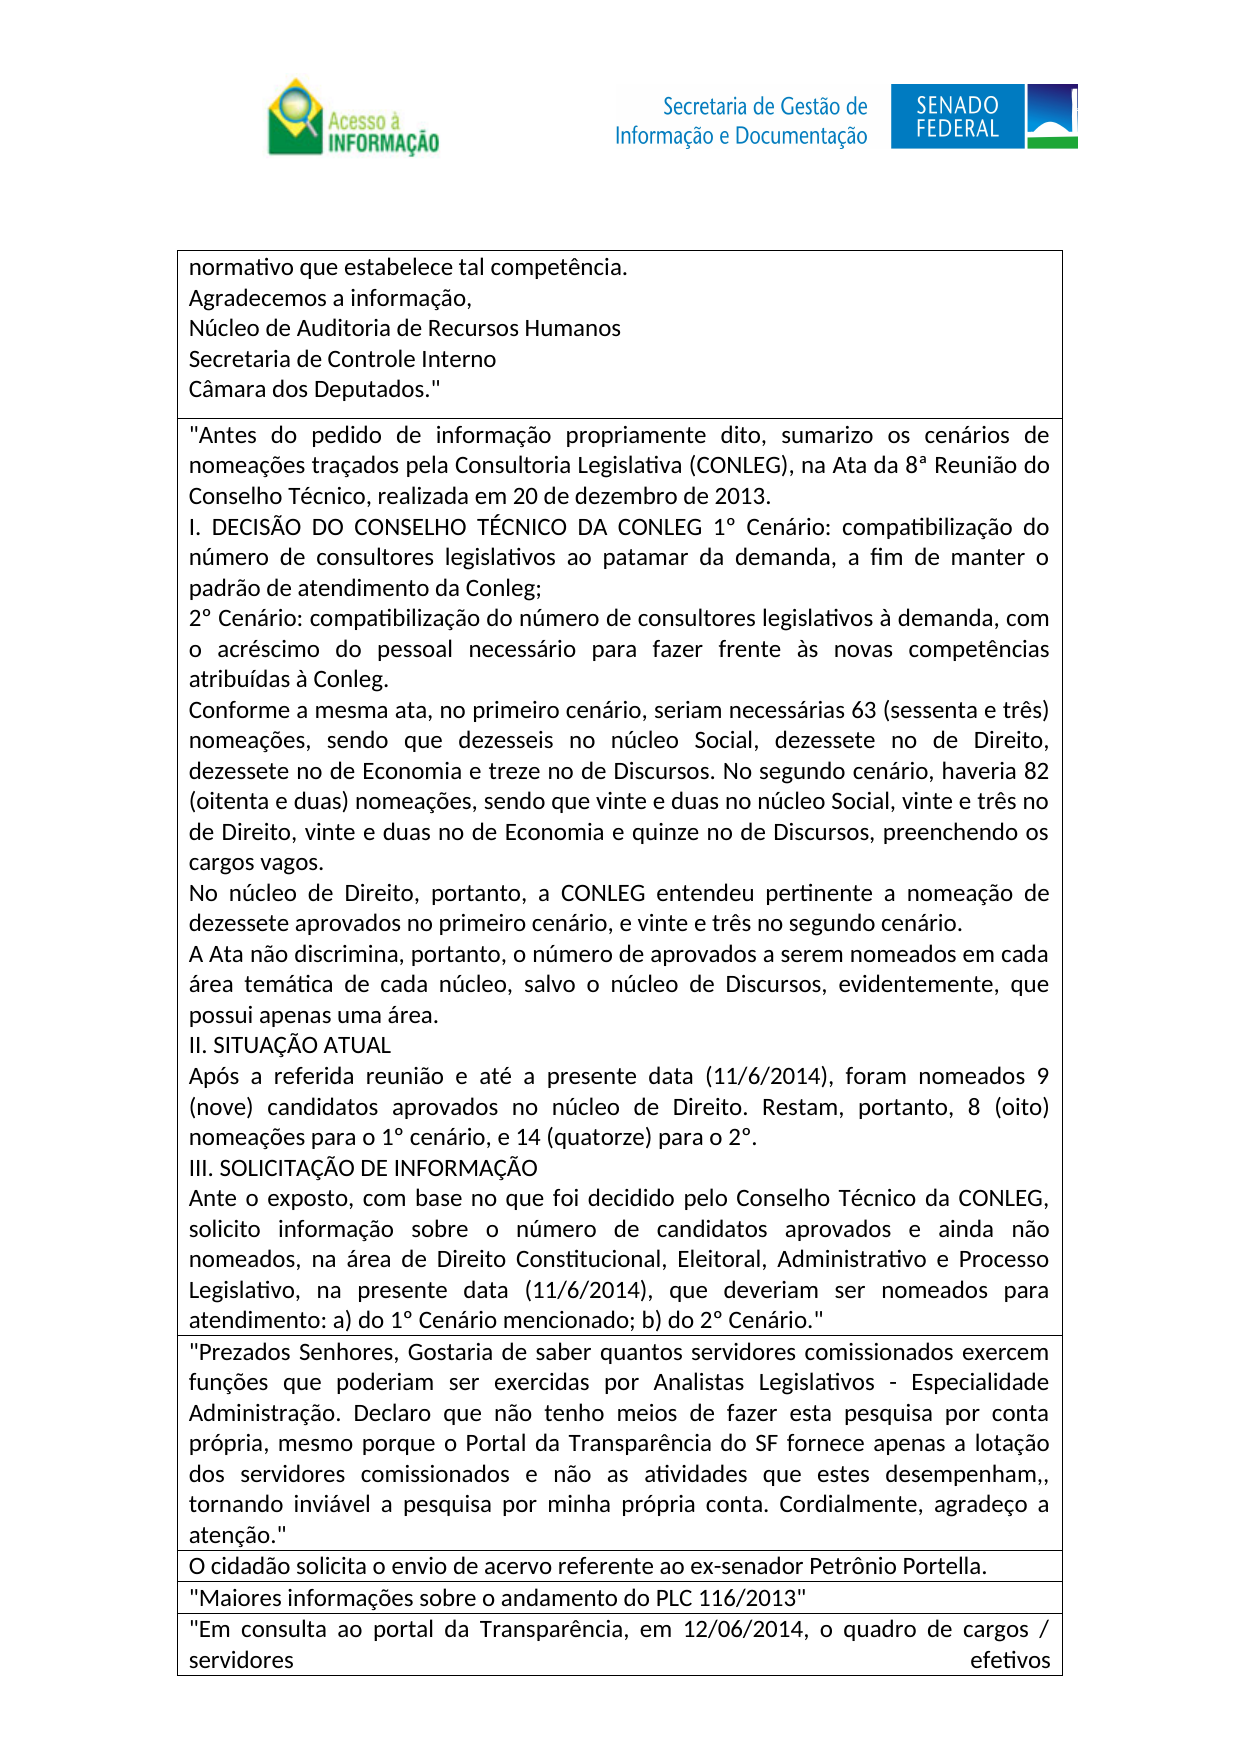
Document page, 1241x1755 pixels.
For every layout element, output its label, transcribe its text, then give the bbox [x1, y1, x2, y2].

table_cell "Antes do pedido de informação propriamente dito, sumarizo os cenários de nomeações traçados pela Consultoria Legislativa (CONLEG), na Ata da 8ª Reunião do Conselho Técnico, realizada em 20 de dezembro de 2013. I. DECISÃO DO CONSELHO TÉCNICO DA CONLEG 1º Cenário: compatibilização do número de consultores legislativos ao patamar da demanda, a fim de manter o padrão de atendimento da Conleg; 2º Cenário: compatibilização do número de consultores legislativos à demanda, com o acréscimo do pessoal necessário para fazer frente às novas competências atribuídas à Conleg. Conforme a mesma ata, no primeiro cenário, seriam necessárias 63 (sessenta e três) nomeações, sendo que dezesseis no núcleo Social, dezessete no de Direito, dezessete no de Economia e treze no de Discursos. No segundo cenário, haveria 82 (oitenta e duas) nomeações, sendo que vinte e duas no núcleo Social, vinte e três no de Direito, vinte e duas no de Economia e quinze no de Discursos, preenchendo os cargos vagos. No núcleo de Direito, portanto, a CONLEG entendeu pertinente a nomeação de dezessete aprovados no primeiro cenário, e vinte e três no segundo cenário. A Ata não discrimina, portanto, o número de aprovados a serem nomeados em cada área temática de cada núcleo, salvo o núcleo de Discursos, evidentemente, que possui apenas uma área. II. SITUAÇÃO ATUAL Após a referida reunião e até a presente data (11/6/2014), foram nomeados 9 (nove) candidatos aprovados no núcleo de Direito. Restam, portanto, 8 (oito) nomeações para o 1º cenário, e 14 (quatorze) para o 2º. III. SOLICITAÇÃO DE INFORMAÇÃO Ante o exposto, com base no que foi decidido pelo Conselho Técnico da CONLEG, solicito informação sobre o número de candidatos aprovados e ainda não nomeados, na área de Direito Constitucional, Eleitoral, Administrativo e Processo Legislativo, na presente data (11/6/2014), que deveriam ser nomeados para atendimento: a) do 1º Cenário mencionado; b) do 2º Cenário." [178, 419, 1062, 1335]
table_cell normativo que estabelece tal competência. Agradecemos a informação, Núcleo de Auditoria de Recursos Humanos Secretaria de Controle Interno Câmara dos Deputados." [178, 251, 1062, 418]
table_cell "Em consulta ao portal da Transparência, em 12/06/2014, o quadro de cargos / servidores efetivos [178, 1614, 1062, 1675]
table_cell "Maiores informações sobre o andamento do PLC 116/2013" [178, 1582, 1062, 1613]
table_cell O cidadão solicita o envio de acervo referente ao ex-senador Petrônio Portella. [178, 1551, 1062, 1581]
table_cell "Prezados Senhores, Gostaria de saber quantos servidores comissionados exercem funções que poderiam ser exercidas por Analistas Legislativos - Especialidade Administração. Declaro que não tenho meios de fazer esta pesquisa por conta própria, mesmo porque o Portal da Transparência do SF fornece apenas a lotação dos servidores comissionados e não as atividades que estes desempenham,, tornando inviável a pesquisa por minha própria conta. Cordialmente, agradeço a atenção." [178, 1336, 1062, 1549]
